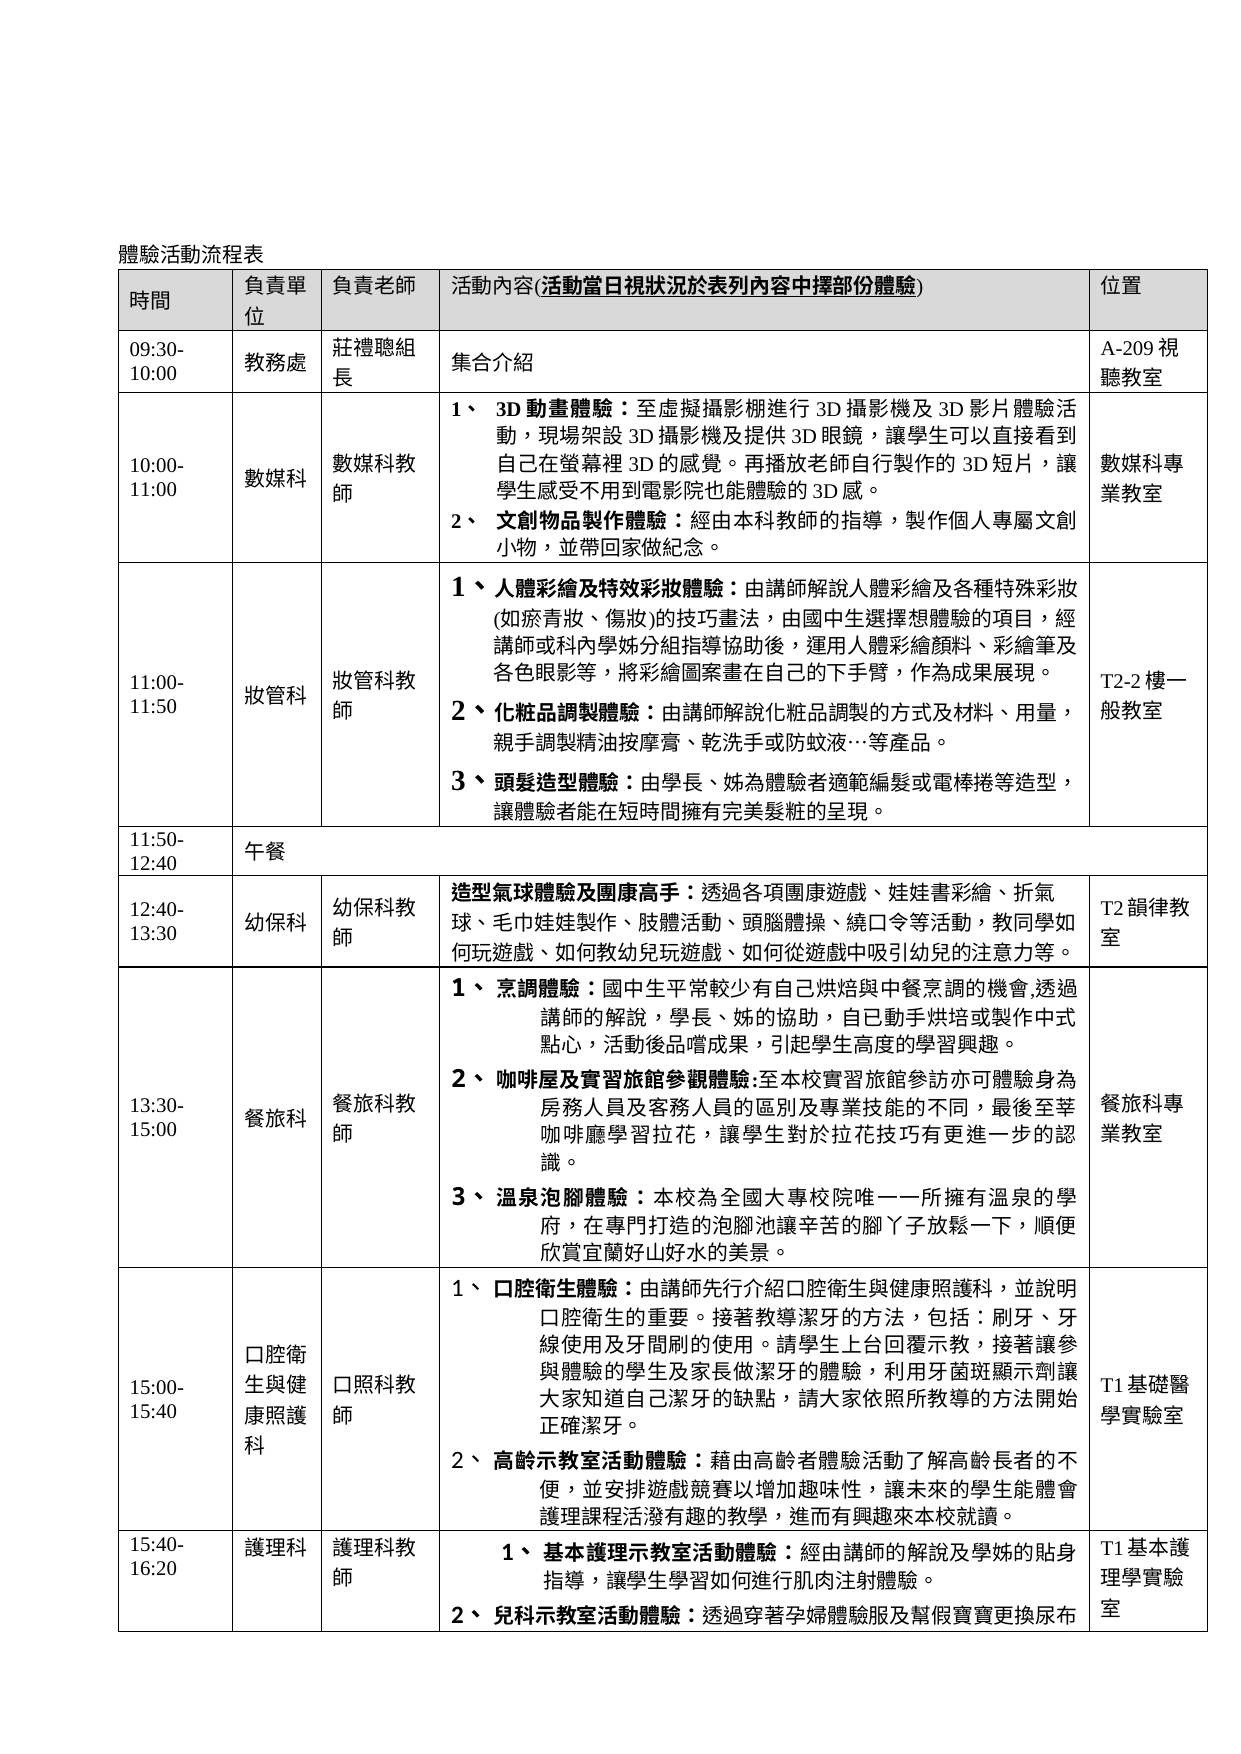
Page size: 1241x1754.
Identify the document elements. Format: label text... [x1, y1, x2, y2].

table_cell 餐旅科 [233, 968, 321, 1267]
table_cell 13:30-15:00 [119, 968, 232, 1267]
table_cell 幼保科 [233, 876, 321, 966]
table_cell 11:00-11:50 [119, 563, 232, 826]
table_cell 15:40-16:20 [119, 1531, 232, 1631]
table_cell 餐旅科教師 [322, 968, 439, 1267]
table_header 負責老師 [322, 270, 439, 330]
table_cell 護理科 [233, 1531, 321, 1631]
table_header 負責單位 [233, 270, 321, 330]
table_cell 15:00-15:40 [119, 1268, 232, 1530]
table_cell A-209視聽教室 [1090, 331, 1207, 392]
table_cell 人體彩繪及特效彩妝體驗：由講師解說人體彩繪及各種特殊彩妝(如瘀青妝、傷妝)的技巧畫法，由國中生選擇想體驗的項目，經講師或科內學姊分組指導協助後，運用人體彩繪顏料、彩繪筆及各色眼影等，將彩繪圖案畫在自己的下手臂，作為成果展現。 化粧品調製體驗：由講師解說化粧品調製的方式及材料、用量，親手調製精油按摩膏、乾洗手或防蚊液…等產品。 頭髮造型體驗：由學長、姊為體驗者適範編髮或電棒捲等造型，讓體驗者能在短時間擁有完美髮粧的呈現。 [440, 563, 1089, 826]
table_cell 口照科教師 [322, 1268, 439, 1530]
table_cell 10:00-11:00 [119, 393, 232, 562]
table_cell 幼保科教師 [322, 876, 439, 966]
table_cell 數媒科教師 [322, 393, 439, 562]
table_cell T2-2樓一般教室 [1090, 563, 1207, 826]
table_cell 口腔衛生體驗：由講師先行介紹口腔衛生與健康照護科，並說明口腔衛生的重要。接著教導潔牙的方法，包括：刷牙、牙線使用及牙間刷的使用。請學生上台回覆示教，接著讓參與體驗的學生及家長做潔牙的體驗，利用牙菌斑顯示劑讓大家知道自己潔牙的缺點，請大家依照所教導的方法開始正確潔牙。 高齡示教室活動體驗：藉由高齡者體驗活動了解高齡長者的不便，並安排遊戲競賽以增加趣味性，讓未來的學生能體會護理課程活潑有趣的教學，進而有興趣來本校就讀。 [440, 1268, 1089, 1530]
table_cell 莊禮聰組長 [322, 331, 439, 392]
table_cell 造型氣球體驗及團康高手：透過各項團康遊戲、娃娃書彩繪、折氣球、毛巾娃娃製作、肢體活動、頭腦體操、繞口令等活動，教同學如何玩遊戲、如何教幼兒玩遊戲、如何從遊戲中吸引幼兒的注意力等。 [440, 876, 1089, 966]
text 體驗活動流程表 [118, 238, 1122, 269]
table_cell T2韻律教室 [1090, 876, 1207, 966]
table_cell 數媒科 [233, 393, 321, 562]
table_cell 11:50-12:40 [119, 827, 232, 875]
table_cell 教務處 [233, 331, 321, 392]
table_cell 餐旅科專業教室 [1090, 968, 1207, 1267]
table_cell 數媒科專業教室 [1090, 393, 1207, 562]
table_cell 基本護理示教室活動體驗：經由講師的解說及學姊的貼身指導，讓學生學習如何進行肌肉注射體驗。 兒科示教室活動體驗：透過穿著孕婦體驗服及幫假寶寶更換尿布 [440, 1531, 1089, 1631]
table_cell 妝管科教師 [322, 563, 439, 826]
table_cell 09:30-10:00 [119, 331, 232, 392]
table_cell 口腔衛生與健康照護科 [233, 1268, 321, 1530]
table_header 活動內容(活動當日視狀況於表列內容中擇部份體驗) [440, 270, 1089, 330]
table_cell 護理科教師 [322, 1531, 439, 1631]
table_cell 12:40-13:30 [119, 876, 232, 966]
table_cell 集合介紹 [440, 331, 1089, 392]
table_cell 午餐 [233, 827, 1207, 875]
table_cell T1基本護理學實驗室 [1090, 1531, 1207, 1631]
table_header 位置 [1090, 270, 1207, 330]
table_header 時間 [119, 270, 232, 330]
table_cell 妝管科 [233, 563, 321, 826]
table_cell 3D動畫體驗：至虛擬攝影棚進行3D攝影機及3D影片體驗活動，現場架設3D攝影機及提供3D眼鏡，讓學生可以直接看到自己在螢幕裡3D的感覺。再播放老師自行製作的3D短片，讓學生感受不用到電影院也能體驗的3D感。 文創物品製作體驗：經由本科教師的指導，製作個人專屬文創小物，並帶回家做紀念。 [440, 393, 1089, 562]
table_cell T1基礎醫學實驗室 [1090, 1268, 1207, 1530]
table_cell 烹調體驗：國中生平常較少有自己烘焙與中餐烹調的機會,透過講師的解說，學長、姊的協助，自已動手烘培或製作中式點心，活動後品嚐成果，引起學生高度的學習興趣。 咖啡屋及實習旅館參觀體驗:至本校實習旅館參訪亦可體驗身為房務人員及客務人員的區別及專業技能的不同，最後至莘咖啡廳學習拉花，讓學生對於拉花技巧有更進一步的認識。 溫泉泡腳體驗：本校為全國大專校院唯一一所擁有溫泉的學府，在專門打造的泡腳池讓辛苦的腳丫子放鬆一下，順便欣賞宜蘭好山好水的美景。 [440, 968, 1089, 1267]
